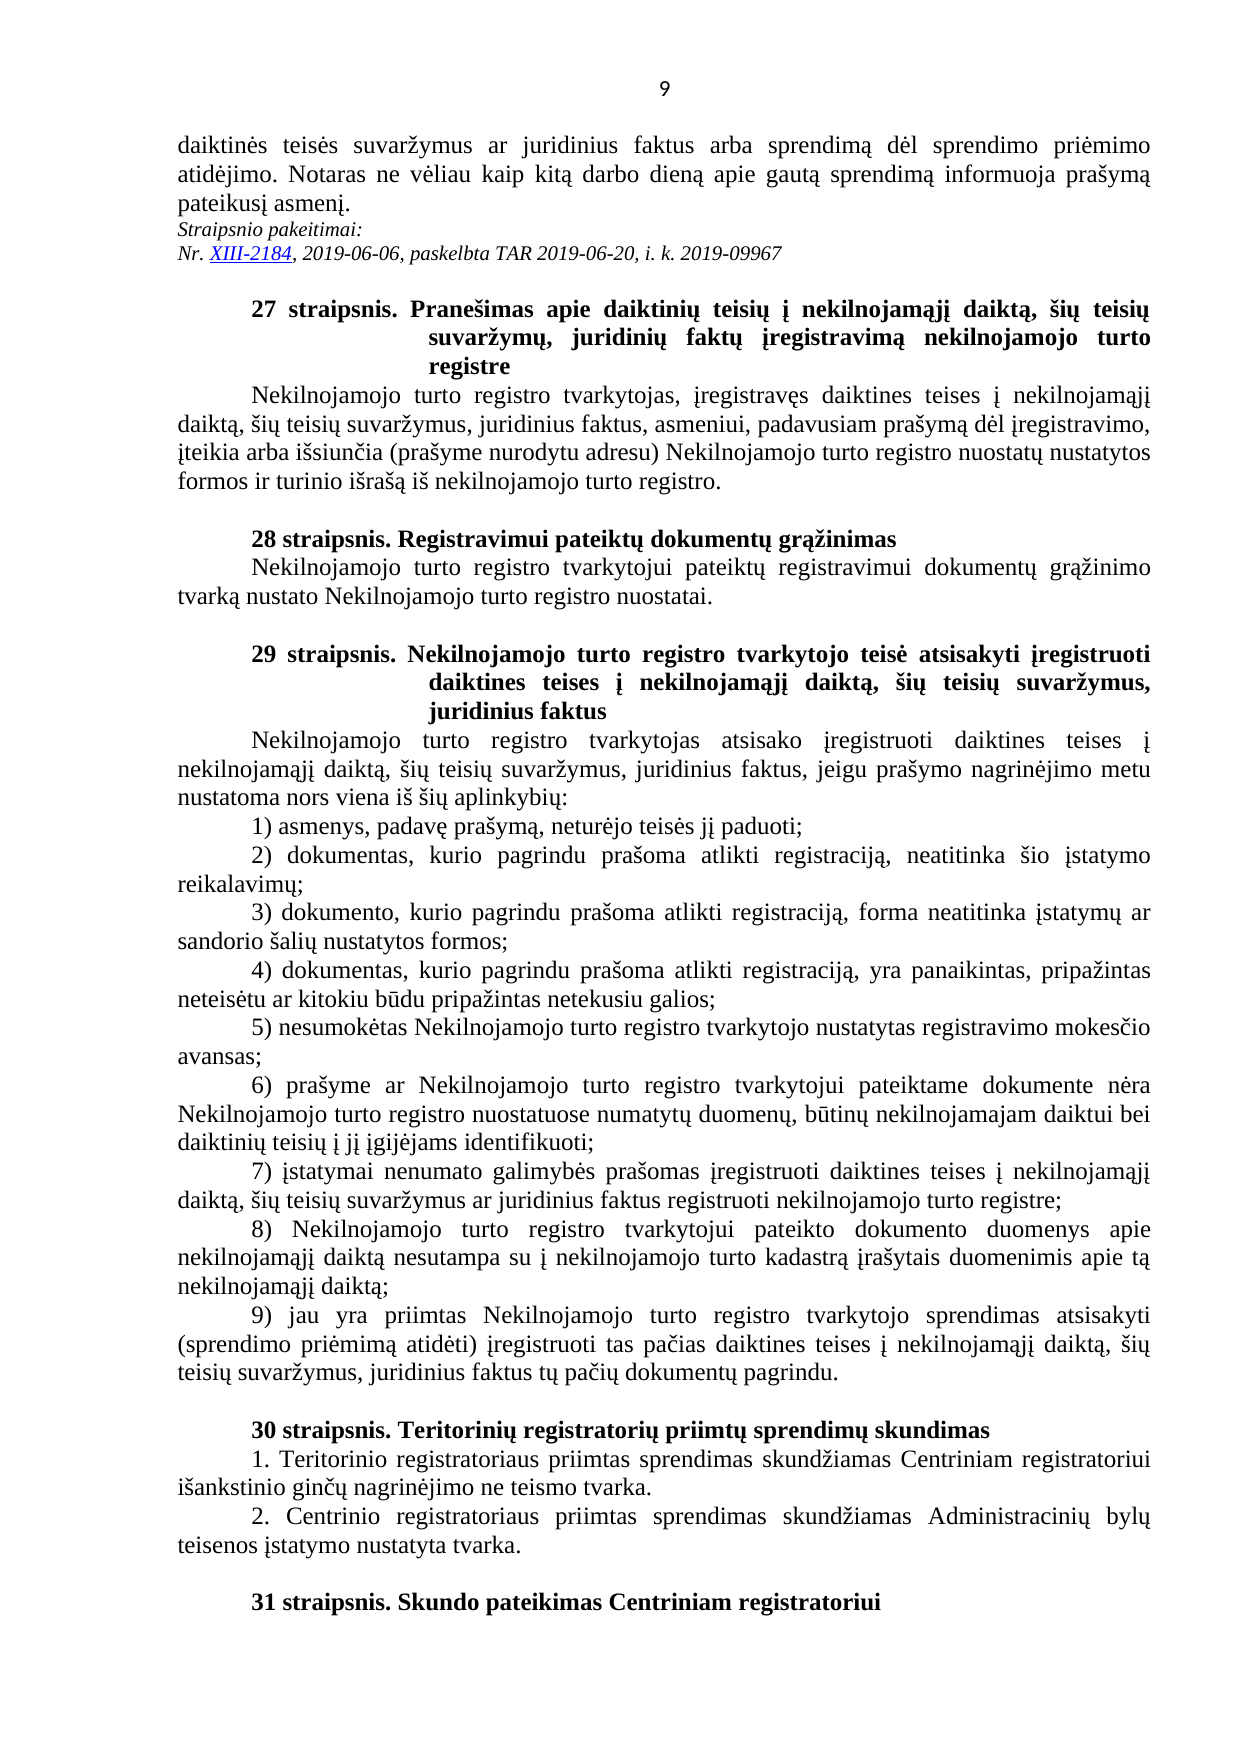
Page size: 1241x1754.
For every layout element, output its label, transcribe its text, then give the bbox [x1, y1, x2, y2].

text 31 straipsnis. Skundo pateikimas Centriniam registratoriui [177, 1587, 1152, 1616]
text Nekilnojamojo turto registro tvarkytojas, įregistravęs daiktines teises į nekilnojamąjį daiktą, šių teisių suvaržymus, juridinius faktus, asmeniui, padavusiam prašymą dėl įregistravimo, įteikia arba išsiunčia (prašyme nurodytu adresu) Nekilnojamojo turto registro nuostatų nustatytos formos ir turinio išrašą iš nekilnojamojo turto registro. [177, 380, 1152, 495]
text Nekilnojamojo turto registro tvarkytojui pateiktų registravimui dokumentų grąžinimo tvarką nustato Nekilnojamojo turto registro nuostatai. [177, 552, 1152, 610]
text Nr. XIII-2184, 2019-06-06, paskelbta TAR 2019-06-20, i. k. 2019-09967 [177, 241, 1152, 265]
text 28 straipsnis. Registravimui pateiktų dokumentų grąžinimas [177, 524, 1152, 552]
text 7) įstatymai nenumato galimybės prašomas įregistruoti daiktines teises į nekilnojamąjį daiktą, šių teisių suvaržymus ar juridinius faktus registruoti nekilnojamojo turto registre; [177, 1156, 1152, 1214]
text 4) dokumentas, kurio pagrindu prašoma atlikti registraciją, yra panaikintas, pripažintas neteisėtu ar kitokiu būdu pripažintas netekusiu galios; [177, 955, 1152, 1012]
text 2) dokumentas, kurio pagrindu prašoma atlikti registraciją, neatitinka šio įstatymo reikalavimų; [177, 840, 1152, 897]
text 3) dokumento, kurio pagrindu prašoma atlikti registraciją, forma neatitinka įstatymų ar sandorio šalių nustatytos formos; [177, 897, 1152, 955]
text 30 straipsnis. Teritorinių registratorių priimtų sprendimų skundimas [177, 1415, 1152, 1444]
text 5) nesumokėtas Nekilnojamojo turto registro tvarkytojo nustatytas registravimo mokesčio avansas; [177, 1012, 1152, 1070]
text 1. Teritorinio registratoriaus priimtas sprendimas skundžiamas Centriniam registratoriui išankstinio ginčų nagrinėjimo ne teismo tvarka. [177, 1444, 1152, 1501]
text 2. Centrinio registratoriaus priimtas sprendimas skundžiamas Administracinių bylų teisenos įstatymo nustatyta tvarka. [177, 1501, 1152, 1559]
text 27 straipsnis. Pranešimas apie daiktinių teisių į nekilnojamąjį daiktą, šių teisių suvaržymų, juridinių faktų įregistravimą nekilnojamojo turto registre [251, 294, 1152, 380]
text Straipsnio pakeitimai: [177, 217, 1152, 241]
text 8) Nekilnojamojo turto registro tvarkytojui pateikto dokumento duomenys apie nekilnojamąjį daiktą nesutampa su į nekilnojamojo turto kadastrą įrašytais duomenimis apie tą nekilnojamąjį daiktą; [177, 1214, 1152, 1300]
text 9) jau yra priimtas Nekilnojamojo turto registro tvarkytojo sprendimas atsisakyti (sprendimo priėmimą atidėti) įregistruoti tas pačias daiktines teises į nekilnojamąjį daiktą, šių teisių suvaržymus, juridinius faktus tų pačių dokumentų pagrindu. [177, 1300, 1152, 1386]
text Nekilnojamojo turto registro tvarkytojas atsisako įregistruoti daiktines teises į nekilnojamąjį daiktą, šių teisių suvaržymus, juridinius faktus, jeigu prašymo nagrinėjimo metu nustatoma nors viena iš šių aplinkybių: [177, 725, 1152, 811]
text 29 straipsnis. Nekilnojamojo turto registro tvarkytojo teisė atsisakyti įregistruoti daiktines teises į nekilnojamąjį daiktą, šių teisių suvaržymus, juridinius faktus [251, 639, 1152, 725]
text 1) asmenys, padavę prašymą, neturėjo teisės jį paduoti; [177, 811, 1152, 840]
text 6) prašyme ar Nekilnojamojo turto registro tvarkytojui pateiktame dokumente nėra Nekilnojamojo turto registro nuostatuose numatytų duomenų, būtinų nekilnojamajam daiktui bei daiktinių teisių į jį įgijėjams identifikuoti; [177, 1070, 1152, 1156]
text daiktinės teisės suvaržymus ar juridinius faktus arba sprendimą dėl sprendimo priėmimo atidėjimo. Notaras ne vėliau kaip kitą darbo dieną apie gautą sprendimą informuoja prašymą pateikusį asmenį. [177, 131, 1152, 217]
